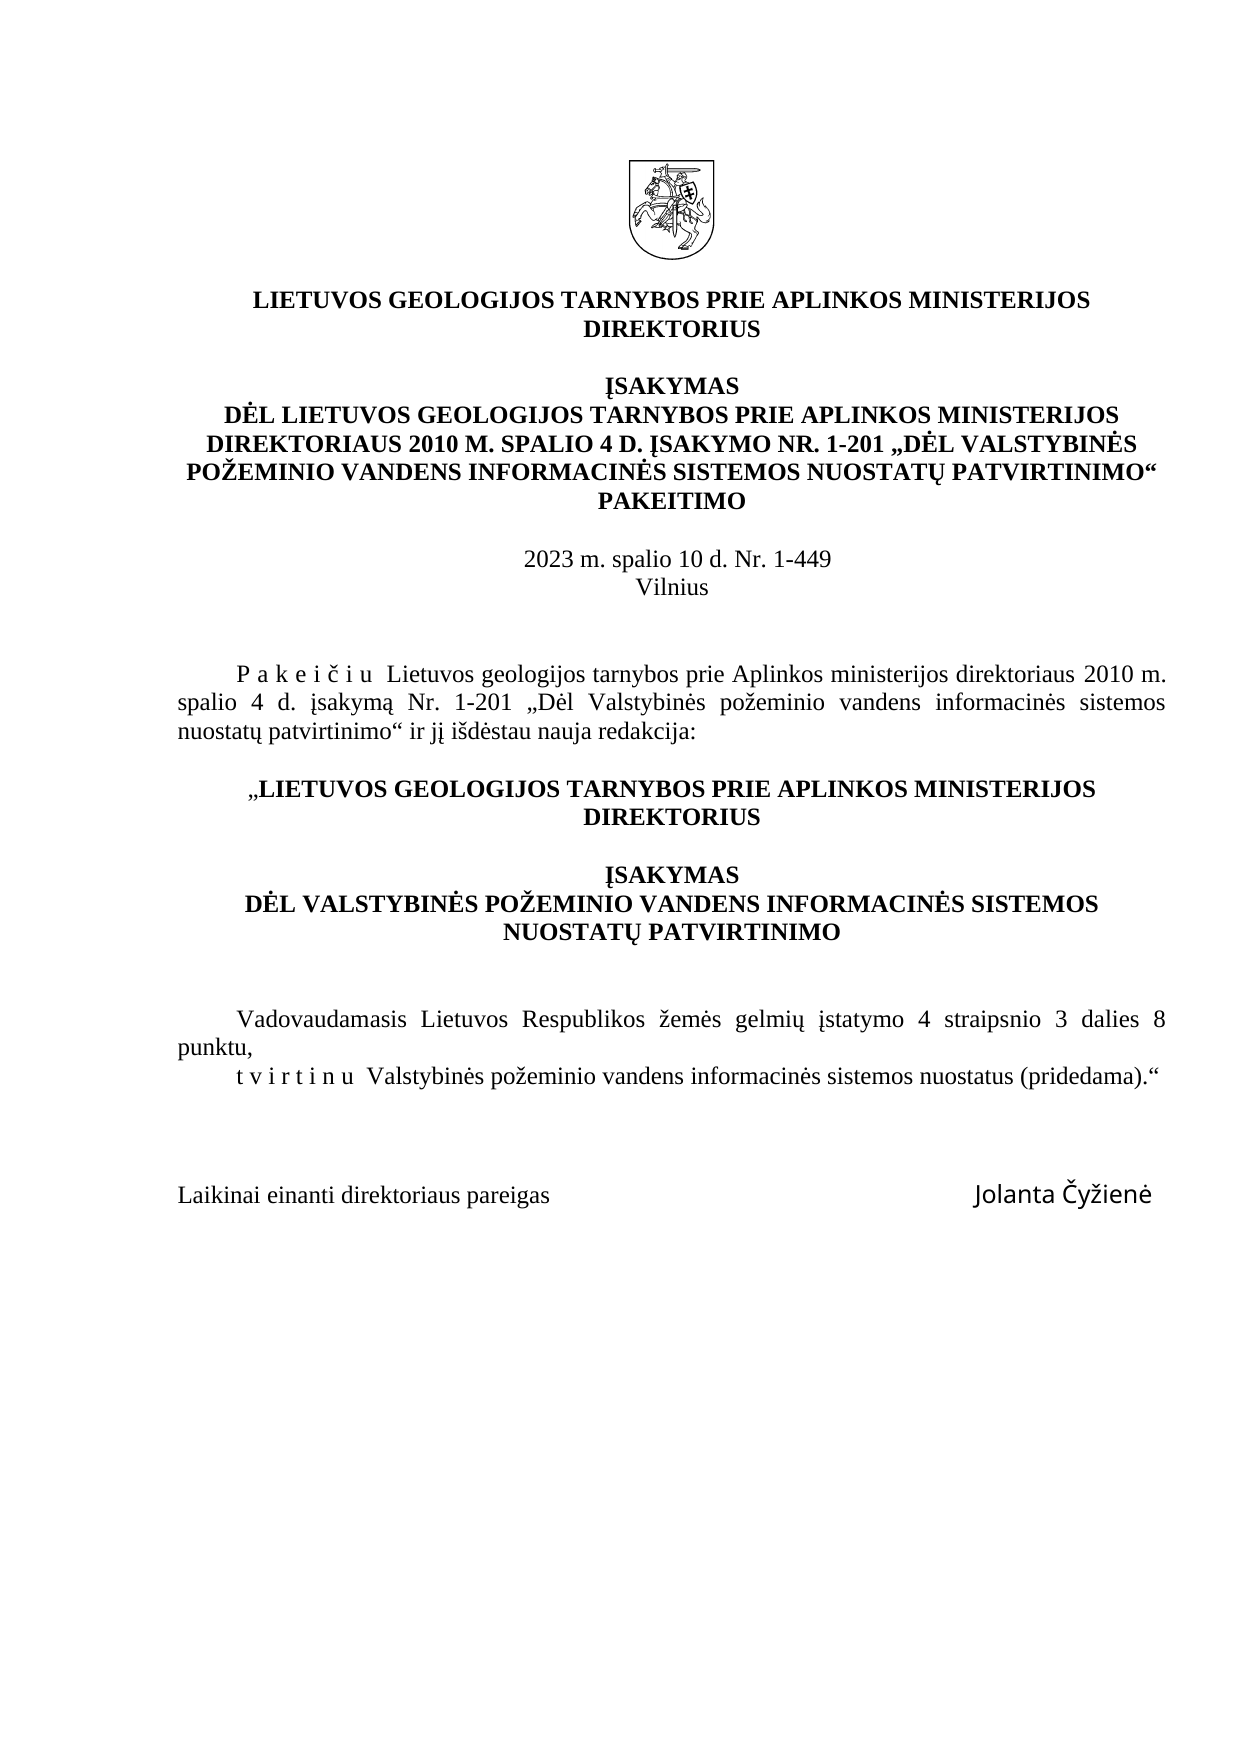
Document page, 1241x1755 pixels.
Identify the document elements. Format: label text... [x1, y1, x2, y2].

text ĮSAKYMAS [177, 371, 1167, 400]
text „LIETUVOS GEOLOGIJOS TARNYBOS PRIE APLINKOS MINISTERIJOS [177, 774, 1167, 802]
text LIETUVOS GEOLOGIJOS TARNYBOS PRIE APLINKOS MINISTERIJOS [177, 285, 1167, 314]
text Vilnius [177, 572, 1167, 601]
text DĖL LIETUVOS GEOLOGIJOS TARNYBOS PRIE APLINKOS MINISTERIJOS DIREKTORIAUS 2010 M. SPALIO 4 D. ĮSAKYMO NR. 1-201 „DĖL VALSTYBINĖS POŽEMINIO VANDENS INFORMACINĖS SISTEMOS NUOSTATŲ PATVIRTINIMO“ PAKEITIMO [177, 400, 1167, 515]
text Laikinai einanti direktoriaus pareigas Jolanta Čyžienė [177, 1176, 1167, 1210]
text Vadovaudamasis Lietuvos Respublikos žemės gelmių įstatymo 4 straipsnio 3 dalies 8 punktu, [177, 1004, 1167, 1061]
text DĖL VALSTYBINĖS POŽEMINIO VANDENS INFORMACINĖS SISTEMOS NUOSTATŲ PATVIRTINIMO [177, 889, 1167, 946]
text P a k e i č i u Lietuvos geologijos tarnybos prie Aplinkos ministerijos direktoriaus 2010 m. spalio 4 d. įsakymą Nr. 1-201 „Dėl Valstybinės požeminio vandens informacinės sistemos nuostatų patvirtinimo“ ir jį išdėstau nauja redakcija: [177, 659, 1167, 745]
text 2023 m. spalio 10 d. Nr. 1-449 [188, 544, 1167, 572]
text ĮSAKYMAS [177, 860, 1167, 889]
text tvirtinu Valstybinės požeminio vandens informacinės sistemos nuostatus (pridedama).“ [177, 1061, 1167, 1090]
text DIREKTORIUS [177, 314, 1167, 342]
text DIREKTORIUS [177, 802, 1167, 831]
